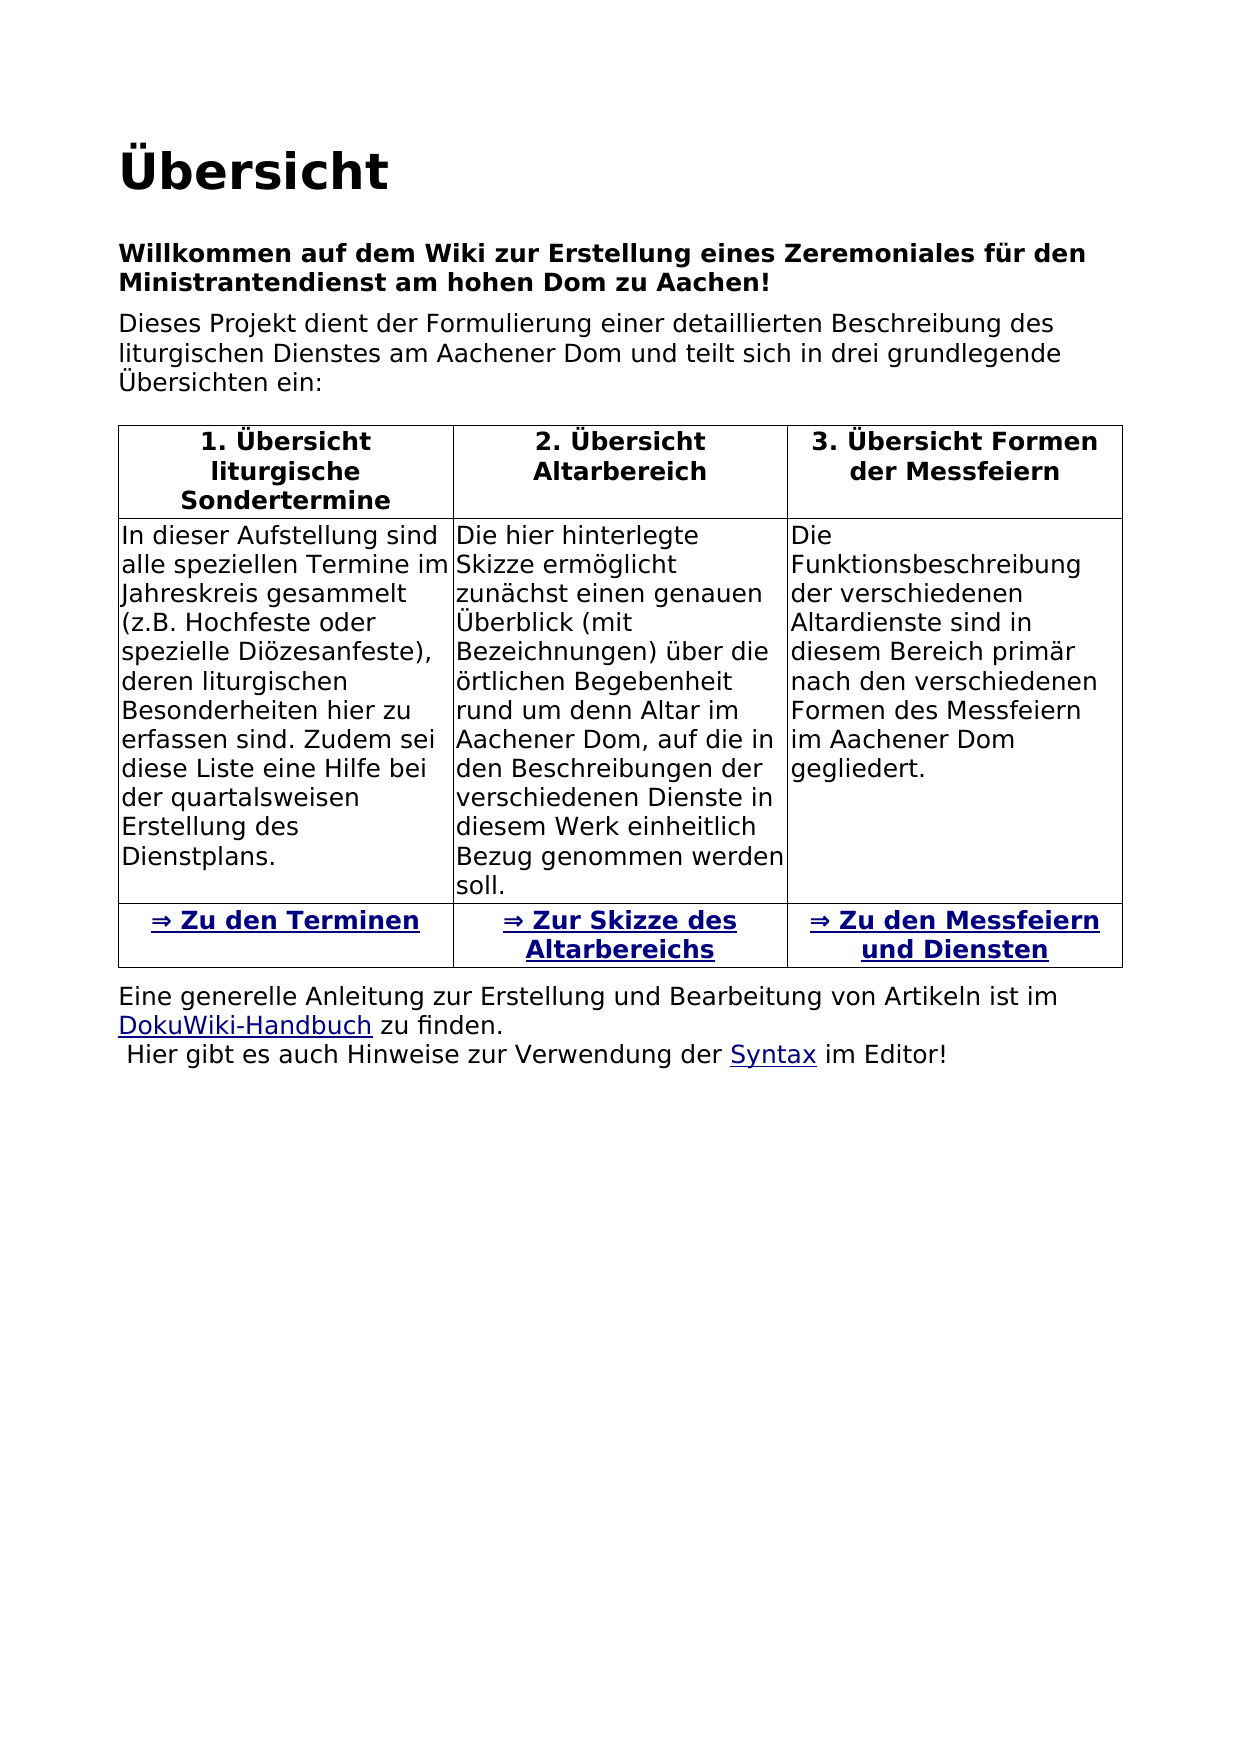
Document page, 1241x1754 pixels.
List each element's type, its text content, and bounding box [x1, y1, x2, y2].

table_cell In dieser Aufstellung sind alle speziellen Termine im Jahreskreis gesammelt (z.B. Hochfeste oder spezielle Diözesanfeste), deren liturgischen Besonderheiten hier zu erfassen sind. Zudem sei diese Liste eine Hilfe bei der quartalsweisen Erstellung des Dienstplans. [119, 519, 453, 903]
table_header 3. Übersicht Formen der Messfeiern [788, 426, 1122, 518]
table_cell ⇒ Zu den Terminen [119, 904, 453, 967]
table_cell ⇒ Zu den Messfeiern und Diensten [788, 904, 1122, 967]
table_cell Die hier hinterlegte Skizze ermöglicht zunächst einen genauen Überblick (mit Bezeichnungen) über die örtlichen Begebenheit rund um denn Altar im Aachener Dom, auf die in den Beschreibungen der verschiedenen Dienste in diesem Werk einheitlich Bezug genommen werden soll. [454, 519, 787, 903]
table_header 2. Übersicht Altarbereich [454, 426, 787, 518]
subtitle Übersicht [118, 143, 1122, 201]
text Eine generelle Anleitung zur Erstellung und Bearbeitung von Artikeln ist im DokuWiki-Handbuch zu finden. Hier gibt es auch Hinweise zur Verwendung der Syntax im Editor! [118, 982, 1122, 1070]
table_header 1. Übersicht liturgische Sondertermine [119, 426, 453, 518]
table_cell ⇒ Zur Skizze des Altarbereichs [454, 904, 787, 967]
subtitle Willkommen auf dem Wiki zur Erstellung eines Zeremoniales für den Ministrantendienst am hohen Dom zu Aachen! [118, 239, 1122, 297]
text Dieses Projekt dient der Formulierung einer detaillierten Beschreibung des liturgischen Dienstes am Aachener Dom und teilt sich in drei grundlegende Übersichten ein: [118, 310, 1122, 397]
table_cell Die Funktionsbeschreibung der verschiedenen Altardienste sind in diesem Bereich primär nach den verschiedenen Formen des Messfeiern im Aachener Dom gegliedert. [788, 519, 1122, 903]
